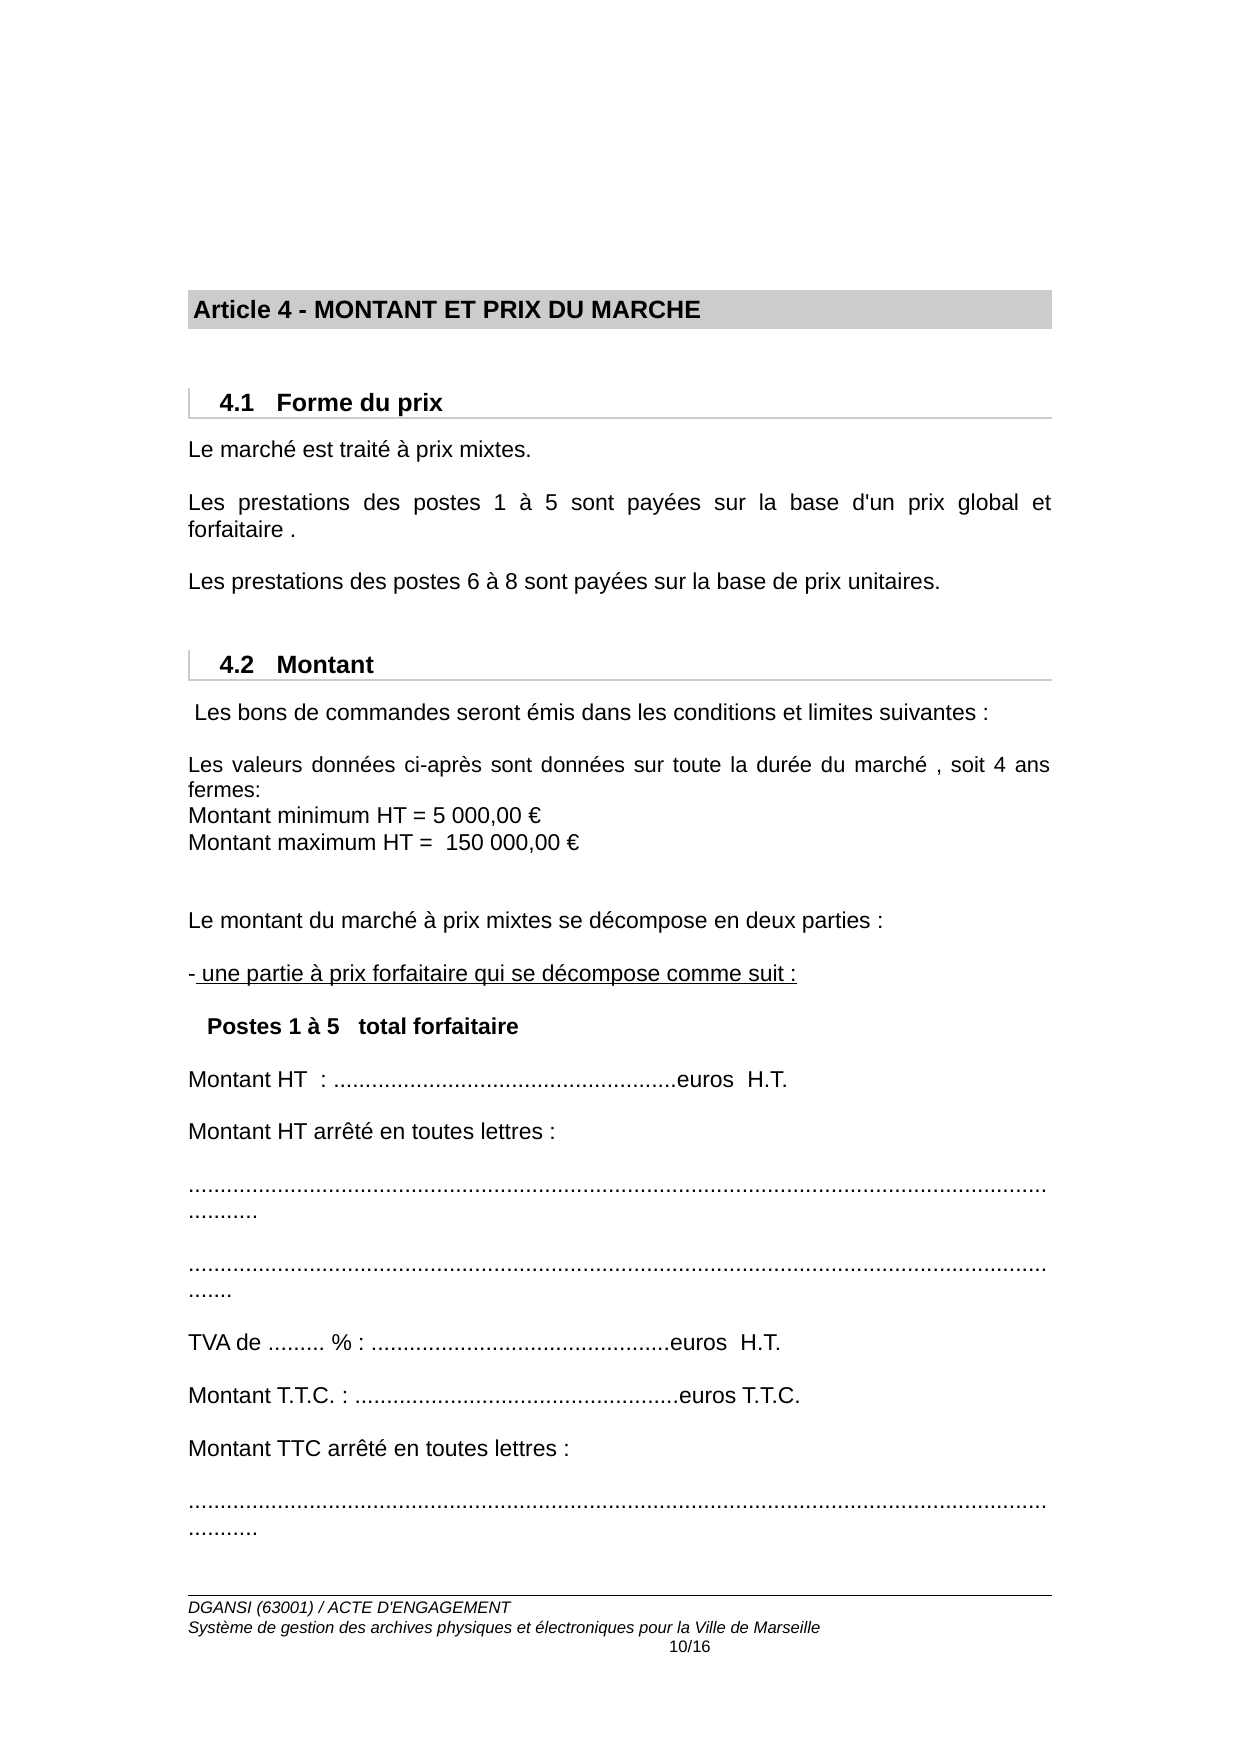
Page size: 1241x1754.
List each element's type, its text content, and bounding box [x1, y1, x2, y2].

text .................................................................................................................................................. [188, 1487, 1052, 1540]
text Les prestations des postes 6 à 8 sont payées sur la base de prix unitaires. [188, 568, 1052, 594]
text Les bons de commandes seront émis dans les conditions et limites suivantes : [188, 699, 1052, 725]
text TVA de ......... % : ...............................................euros H.T. [188, 1329, 1052, 1356]
text Le marché est traité à prix mixtes. [188, 436, 1052, 463]
text - une partie à prix forfaitaire qui se décompose comme suit : [188, 960, 1052, 987]
text .............................................................................................................................................. [188, 1250, 1052, 1303]
text Montant maximum HT = 150 000,00 € [188, 828, 1052, 855]
text Les valeurs données ci-après sont données sur toute la durée du marché , soit 4 ans fermes: [188, 752, 1052, 802]
subtitle MONTANT ET PRIX DU MARCHE [190, 292, 1050, 327]
text Postes 1 à 5 total forfaitaire [188, 1013, 1052, 1039]
text Montant HT : ......................................................euros H.T. [188, 1066, 1052, 1092]
subtitle Forme du prix [190, 388, 1052, 417]
text Montant HT arrêté en toutes lettres : [188, 1118, 1052, 1145]
text Montant minimum HT = 5 000,00 € [188, 802, 1052, 828]
text Les prestations des postes 1 à 5 sont payées sur la base d'un prix global et forfaitaire . [188, 489, 1052, 542]
text .................................................................................................................................................. [188, 1171, 1052, 1224]
subtitle Montant [190, 650, 1052, 679]
text Le montant du marché à prix mixtes se décompose en deux parties : [188, 907, 1052, 934]
text Montant T.T.C. : ...................................................euros T.T.C. [188, 1382, 1052, 1408]
text Montant TTC arrêté en toutes lettres : [188, 1434, 1052, 1461]
